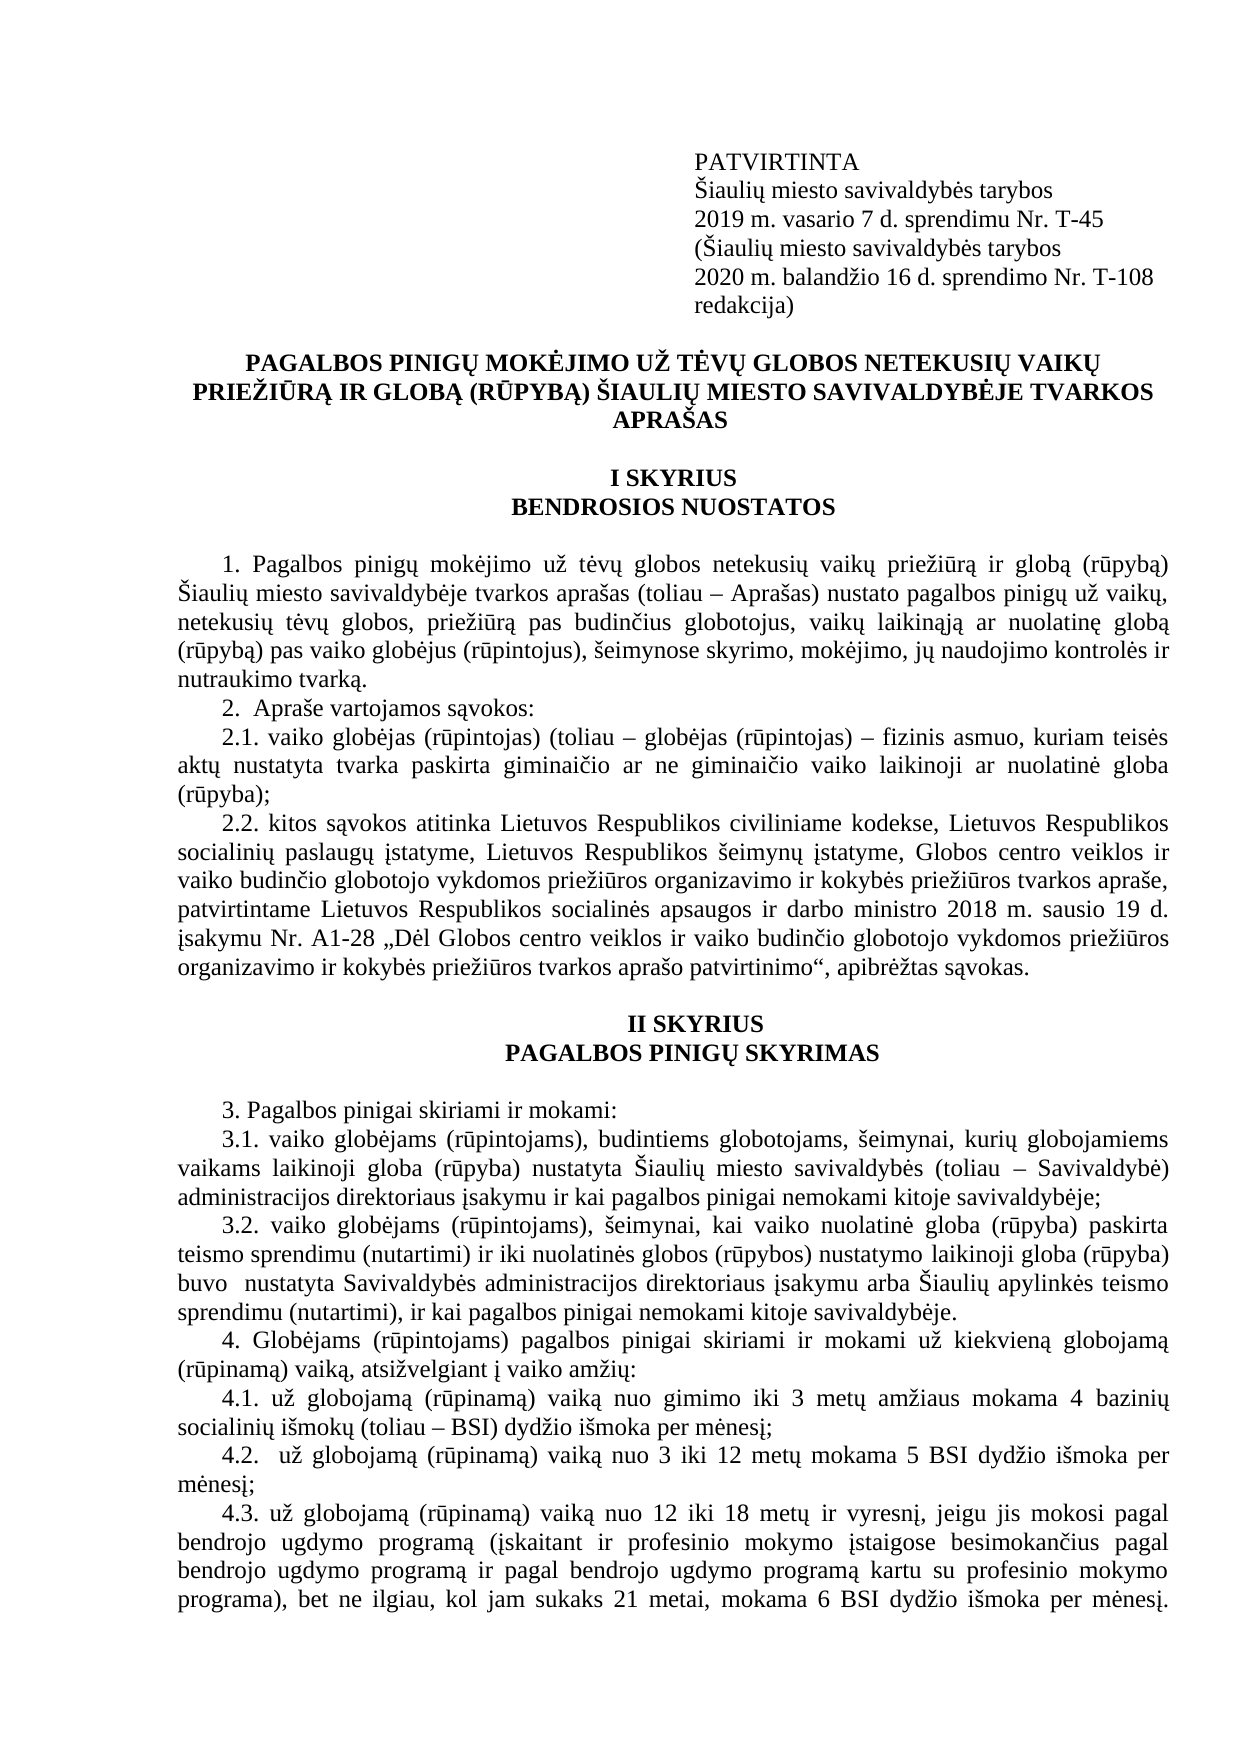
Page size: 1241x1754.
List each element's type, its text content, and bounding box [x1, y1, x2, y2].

text PATVIRTINTA [694, 147, 1169, 176]
text 3.2. vaiko globėjams (rūpintojams), šeimynai, kai vaiko nuolatinė globa (rūpyba) paskirta teismo sprendimu (nutartimi) ir iki nuolatinės globos (rūpybos) nustatymo laikinoji globa (rūpyba) buvo nustatyta Savivaldybės administracijos direktoriaus įsakymu arba Šiaulių apylinkės teismo sprendimu (nutartimi), ir kai pagalbos pinigai nemokami kitoje savivaldybėje. [177, 1211, 1169, 1326]
text PAGALBOS PINIGŲ MOKĖJIMO UŽ TĖVŲ GLOBOS NETEKUSIŲ VAIKŲ PRIEŽIŪRĄ IR GLOBĄ (RŪPYBĄ) ŠIAULIŲ MIESTO SAVIVALDYBĖJE TVARKOS APRAŠAS [177, 348, 1169, 434]
text II SKYRIUS [177, 1009, 1169, 1038]
text 4. Globėjams (rūpintojams) pagalbos pinigai skiriami ir mokami už kiekvieną globojamą (rūpinamą) vaiką, atsižvelgiant į vaiko amžių: [177, 1326, 1169, 1383]
text 4.3. už globojamą (rūpinamą) vaiką nuo 12 iki 18 metų ir vyresnį, jeigu jis mokosi pagal bendrojo ugdymo programą (įskaitant ir profesinio mokymo įstaigose besimokančius pagal bendrojo ugdymo programą ir pagal bendrojo ugdymo programą kartu su profesinio mokymo programa), bet ne ilgiau, kol jam sukaks 21 metai, mokama 6 BSI dydžio išmoka per mėnesį. [177, 1498, 1169, 1613]
text 1. Pagalbos pinigų mokėjimo už tėvų globos netekusių vaikų priežiūrą ir globą (rūpybą) Šiaulių miesto savivaldybėje tvarkos aprašas (toliau – Aprašas) nustato pagalbos pinigų už vaikų, netekusių tėvų globos, priežiūrą pas budinčius globotojus, vaikų laikinąją ar nuolatinę globą (rūpybą) pas vaiko globėjus (rūpintojus), šeimynose skyrimo, mokėjimo, jų naudojimo kontrolės ir nutraukimo tvarką. [177, 549, 1169, 693]
text PAGALBOS PINIGŲ SKYRIMAS [177, 1038, 1169, 1067]
text redakcija) [694, 291, 1169, 319]
text 4.1. už globojamą (rūpinamą) vaiką nuo gimimo iki 3 metų amžiaus mokama 4 bazinių socialinių išmokų (toliau – BSI) dydžio išmoka per mėnesį; [177, 1383, 1169, 1441]
text 2019 m. vasario 7 d. sprendimu Nr. T-45 [694, 204, 1169, 233]
text Šiaulių miesto savivaldybės tarybos [694, 176, 1169, 204]
text 2.1. vaiko globėjas (rūpintojas) (toliau – globėjas (rūpintojas) – fizinis asmuo, kuriam teisės aktų nustatyta tvarka paskirta giminaičio ar ne giminaičio vaiko laikinoji ar nuolatinė globa (rūpyba); [177, 722, 1169, 808]
text 3. Pagalbos pinigai skiriami ir mokami: [177, 1096, 1169, 1124]
text (Šiaulių miesto savivaldybės tarybos [694, 233, 1169, 262]
text 4.2. už globojamą (rūpinamą) vaiką nuo 3 iki 12 metų mokama 5 BSI dydžio išmoka per mėnesį; [177, 1441, 1169, 1498]
text 2020 m. balandžio 16 d. sprendimo Nr. T-108 [694, 262, 1169, 291]
text I SKYRIUS [177, 463, 1169, 492]
text BENDROSIOS NUOSTATOS [177, 492, 1169, 521]
text 2.2. kitos sąvokos atitinka Lietuvos Respublikos civiliniame kodekse, Lietuvos Respublikos socialinių paslaugų įstatyme, Lietuvos Respublikos šeimynų įstatyme, Globos centro veiklos ir vaiko budinčio globotojo vykdomos priežiūros organizavimo ir kokybės priežiūros tvarkos apraše, patvirtintame Lietuvos Respublikos socialinės apsaugos ir darbo ministro 2018 m. sausio 19 d. įsakymu Nr. A1-28 „Dėl Globos centro veiklos ir vaiko budinčio globotojo vykdomos priežiūros organizavimo ir kokybės priežiūros tvarkos aprašo patvirtinimo“, apibrėžtas sąvokas. [177, 808, 1169, 981]
text 3.1. vaiko globėjams (rūpintojams), budintiems globotojams, šeimynai, kurių globojamiems vaikams laikinoji globa (rūpyba) nustatyta Šiaulių miesto savivaldybės (toliau – Savivaldybė) administracijos direktoriaus įsakymu ir kai pagalbos pinigai nemokami kitoje savivaldybėje; [177, 1124, 1169, 1211]
text 2. Apraše vartojamos sąvokos: [177, 693, 1169, 722]
